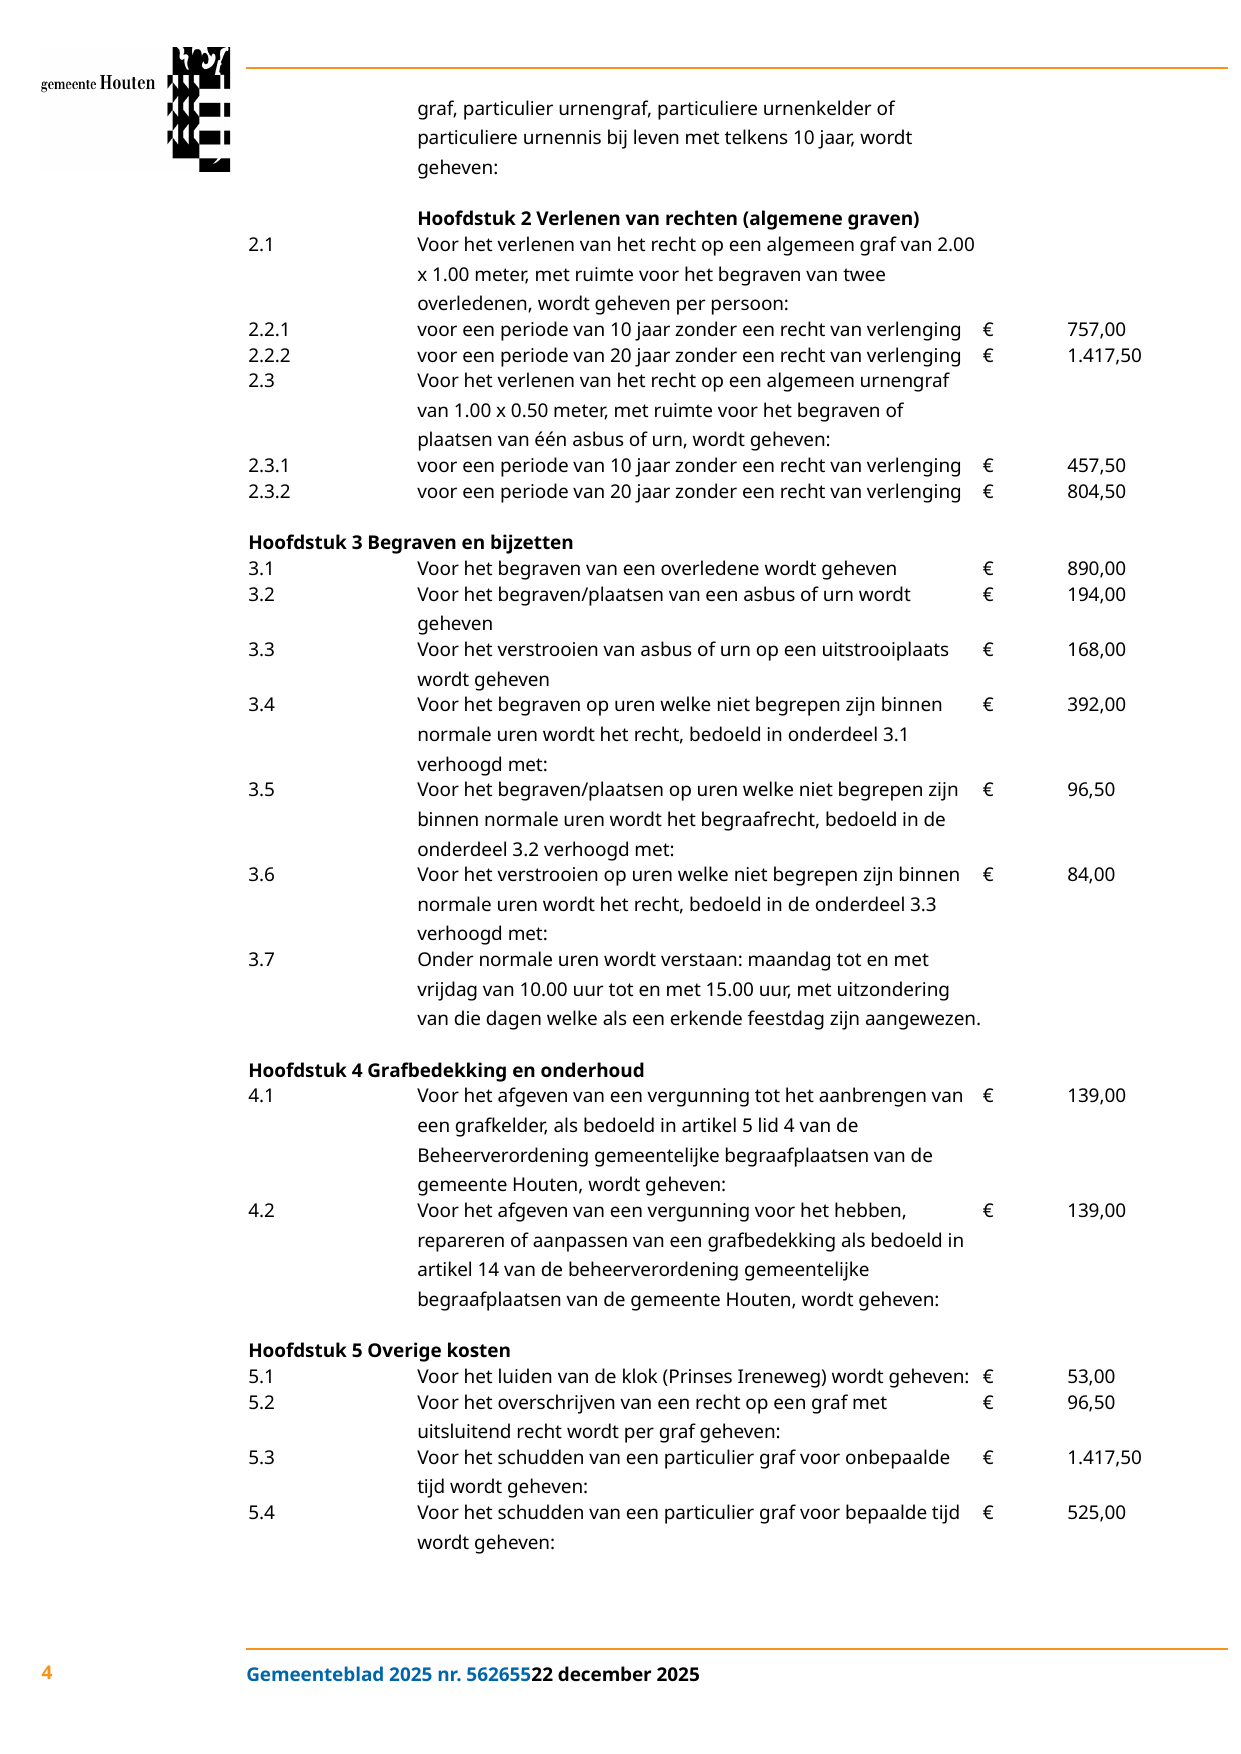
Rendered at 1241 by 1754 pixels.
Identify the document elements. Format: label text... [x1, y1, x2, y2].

table_cell [248, 1031, 417, 1057]
table_cell € [983, 1500, 1067, 1555]
table_cell 2.1 [248, 231, 417, 316]
table_cell Voor het verlenen van het recht op een algemeen urnengraf van 1.00 x 0.50 meter, met ruimte voor het begraven of plaatsen van één asbus of urn, wordt geheven: [417, 368, 983, 452]
table_cell 4.1 [248, 1083, 417, 1197]
table_cell 2.2.2 [248, 342, 417, 367]
table_cell 3.3 [248, 636, 417, 692]
table_cell 96,50 [1067, 777, 1152, 861]
table_cell 4.2 [248, 1197, 417, 1312]
table_cell [248, 504, 417, 529]
table_cell [248, 1312, 417, 1337]
table_cell 392,00 [1067, 692, 1152, 777]
table_cell 457,50 [1067, 453, 1152, 478]
table_cell 1.417,50 [1067, 342, 1152, 367]
table_cell Voor het verlenen van het recht op een algemeen graf van 2.00 x 1.00 meter, met ruimte voor het begraven van twee overledenen, wordt geheven per persoon: [417, 231, 983, 316]
table_cell € [983, 316, 1067, 342]
table_cell Voor het begraven/plaatsen van een asbus of urn wordt geheven [417, 581, 983, 636]
table_cell 2.3.1 [248, 453, 417, 478]
table_cell € [983, 453, 1067, 478]
table_cell voor een periode van 20 jaar zonder een recht van verlenging [417, 342, 983, 367]
table_cell 3.7 [248, 946, 417, 1031]
table_cell 2.3 [248, 368, 417, 452]
table_cell [1067, 946, 1152, 1031]
table_cell [983, 1312, 1067, 1337]
table_cell [1067, 1312, 1152, 1337]
table_cell [1067, 1031, 1152, 1057]
table_cell 168,00 [1067, 636, 1152, 692]
table_cell [1067, 504, 1152, 529]
table_cell [248, 180, 417, 205]
table_cell € [983, 861, 1067, 946]
table_cell 194,00 [1067, 581, 1152, 636]
table_cell voor een periode van 20 jaar zonder een recht van verlenging [417, 478, 983, 504]
table_cell Voor het begraven op uren welke niet begrepen zijn binnen normale uren wordt het recht, bedoeld in onderdeel 3.1 verhoogd met: [417, 692, 983, 777]
table_cell 3.4 [248, 692, 417, 777]
table_cell [417, 180, 983, 205]
table_cell 3.5 [248, 777, 417, 861]
table_cell [1067, 368, 1152, 452]
table_cell Onder normale uren wordt verstaan: maandag tot en met vrijdag van 10.00 uur tot en met 15.00 uur, met uitzondering van die dagen welke als een erkende feestdag zijn aangewezen. [417, 946, 983, 1031]
table_cell € [983, 777, 1067, 861]
table_cell Voor het overschrijven van een recht op een graf met uitsluitend recht wordt per graf geheven: [417, 1389, 983, 1444]
table_cell € [983, 1389, 1067, 1444]
table_cell € [983, 1444, 1067, 1499]
table_cell Hoofdstuk 4 Grafbedekking en onderhoud [248, 1057, 983, 1083]
table_cell € [983, 581, 1067, 636]
table_cell 2.3.2 [248, 478, 417, 504]
table_cell [417, 1031, 983, 1057]
picture [41, 47, 231, 172]
table_cell [417, 504, 983, 529]
table_cell 5.1 [248, 1363, 417, 1389]
table_cell Voor het schudden van een particulier graf voor onbepaalde tijd wordt geheven: [417, 1444, 983, 1499]
table_cell 757,00 [1067, 316, 1152, 342]
table_cell [983, 1031, 1067, 1057]
table_cell [248, 95, 417, 180]
table_cell Hoofdstuk 2 Verlenen van rechten (algemene graven) [417, 205, 983, 231]
table_cell 2.2.1 [248, 316, 417, 342]
table_cell Voor het schudden van een particulier graf voor bepaalde tijd wordt geheven: [417, 1500, 983, 1555]
table_cell € [983, 1083, 1067, 1197]
table_cell 84,00 [1067, 861, 1152, 946]
table_cell [417, 1312, 983, 1337]
table_cell Voor het afgeven van een vergunning voor het hebben, repareren of aanpassen van een grafbedekking als bedoeld in artikel 14 van de beheerverordening gemeentelijke begraafplaatsen van de gemeente Houten, wordt geheven: [417, 1197, 983, 1312]
table_cell voor een periode van 10 jaar zonder een recht van verlenging [417, 316, 983, 342]
table_cell 5.3 [248, 1444, 417, 1499]
table_cell [1067, 95, 1152, 180]
table_cell [983, 180, 1067, 205]
table_cell 96,50 [1067, 1389, 1152, 1444]
table_cell Hoofdstuk 5 Overige kosten [248, 1338, 983, 1363]
table_cell Voor het begraven van een overledene wordt geheven [417, 555, 983, 581]
table_cell graf, particulier urnengraf, particuliere urnenkelder of particuliere urnennis bij leven met telkens 10 jaar, wordt geheven: [417, 95, 983, 180]
table_cell 1.417,50 [1067, 1444, 1152, 1499]
table_cell [983, 504, 1067, 529]
table_cell [983, 1338, 1067, 1363]
table_cell [983, 231, 1067, 316]
table_cell 53,00 [1067, 1363, 1152, 1389]
table_cell [1067, 231, 1152, 316]
table_cell 3.2 [248, 581, 417, 636]
table_cell [983, 95, 1067, 180]
table_cell 890,00 [1067, 555, 1152, 581]
table_cell [1067, 205, 1152, 231]
table_cell [1067, 1057, 1152, 1083]
table_cell € [983, 636, 1067, 692]
table_cell € [983, 342, 1067, 367]
table_cell 5.4 [248, 1500, 417, 1555]
table_cell [1067, 180, 1152, 205]
table_cell 3.1 [248, 555, 417, 581]
table_cell Voor het verstrooien van asbus of urn op een uitstrooiplaats wordt geheven [417, 636, 983, 692]
table_cell 139,00 [1067, 1197, 1152, 1312]
table_cell Voor het luiden van de klok (Prinses Ireneweg) wordt geheven: [417, 1363, 983, 1389]
table_cell Voor het begraven/plaatsen op uren welke niet begrepen zijn binnen normale uren wordt het begraafrecht, bedoeld in de onderdeel 3.2 verhoogd met: [417, 777, 983, 861]
table_cell [248, 205, 417, 231]
table_cell [983, 1057, 1067, 1083]
table_cell [983, 530, 1067, 555]
table_cell Hoofdstuk 3 Begraven en bijzetten [248, 530, 983, 555]
table_cell [983, 368, 1067, 452]
table_cell € [983, 692, 1067, 777]
table_cell Voor het afgeven van een vergunning tot het aanbrengen van een grafkelder, als bedoeld in artikel 5 lid 4 van de Beheerverordening gemeentelijke begraafplaatsen van de gemeente Houten, wordt geheven: [417, 1083, 983, 1197]
table_cell [1067, 1338, 1152, 1363]
table_cell € [983, 478, 1067, 504]
table_cell 804,50 [1067, 478, 1152, 504]
table_cell [983, 946, 1067, 1031]
table_cell 5.2 [248, 1389, 417, 1444]
table_cell € [983, 1197, 1067, 1312]
table_cell voor een periode van 10 jaar zonder een recht van verlenging [417, 453, 983, 478]
table_cell 525,00 [1067, 1500, 1152, 1555]
table_cell Voor het verstrooien op uren welke niet begrepen zijn binnen normale uren wordt het recht, bedoeld in de onderdeel 3.3 verhoogd met: [417, 861, 983, 946]
table_cell 139,00 [1067, 1083, 1152, 1197]
table_cell [1067, 530, 1152, 555]
table_cell € [983, 555, 1067, 581]
table_cell € [983, 1363, 1067, 1389]
table_cell [983, 205, 1067, 231]
table_cell 3.6 [248, 861, 417, 946]
